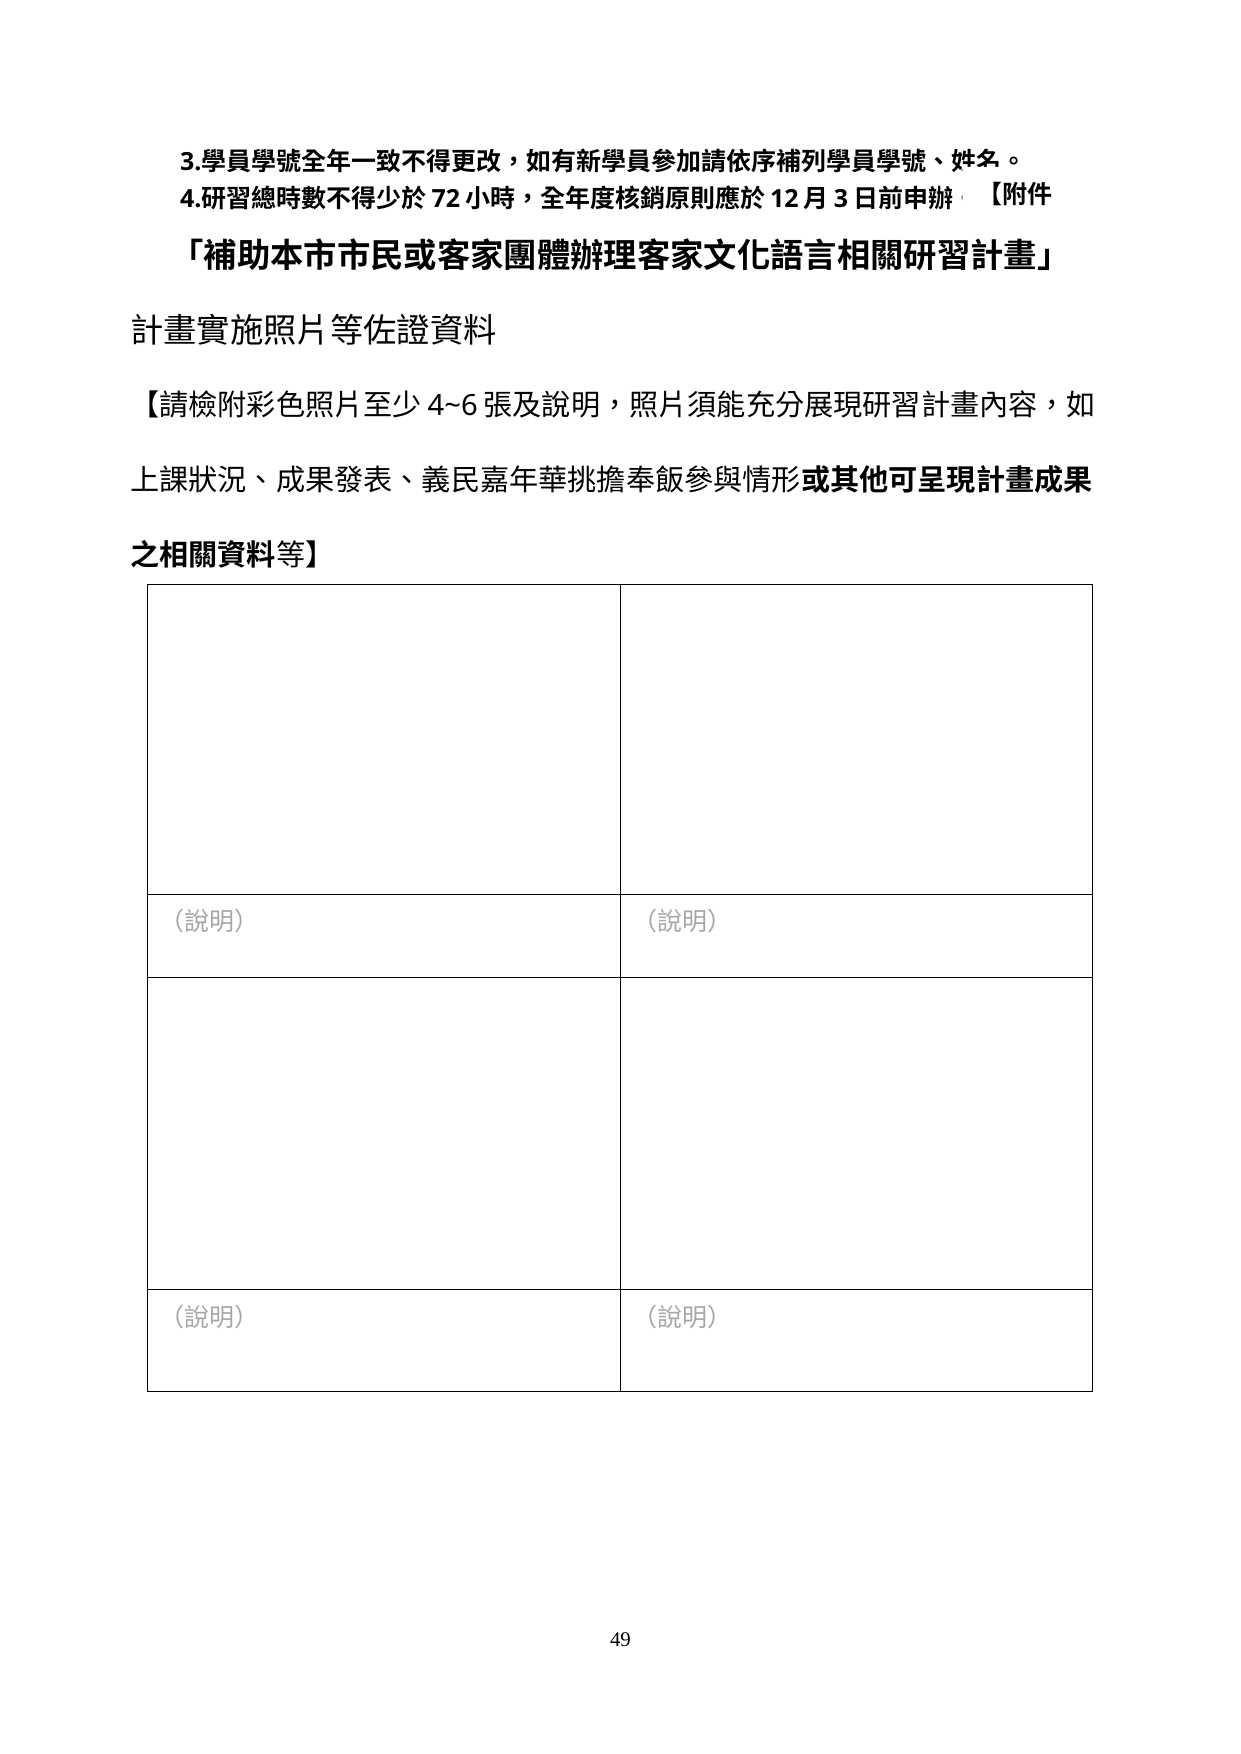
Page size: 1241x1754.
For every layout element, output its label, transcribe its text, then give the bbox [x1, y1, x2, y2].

table_cell （說明） [621, 1290, 1092, 1391]
text 【請檢附彩色照片至少4~6張及說明，照片須能充分展現研習計畫內容，如上課狀況、成果發表、義民嘉年華挑擔奉飯參與情形或其他可呈現計畫成果之相關資料等】 [130, 359, 1110, 584]
table_header [148, 585, 620, 893]
text 計畫實施照片等佐證資料 [130, 284, 1110, 359]
table_header [621, 585, 1092, 893]
text 4.研習總時數不得少於72小時，全年度核銷原則應於12月3日前申辦。 [130, 172, 962, 209]
table_cell [621, 978, 1092, 1289]
table_cell （說明） [621, 895, 1092, 977]
text 【附件8】 [977, 174, 1084, 216]
table_cell [148, 978, 620, 1289]
text 「補助本市市民或客家團體辦理客家文化語言相關研習計畫」 [130, 209, 1110, 284]
text 3.學員學號全年一致不得更改，如有新學員參加請依序補列學員學號、姓名。 [130, 134, 1110, 172]
table_cell （說明） [148, 1290, 620, 1391]
table_cell （說明） [148, 895, 620, 977]
